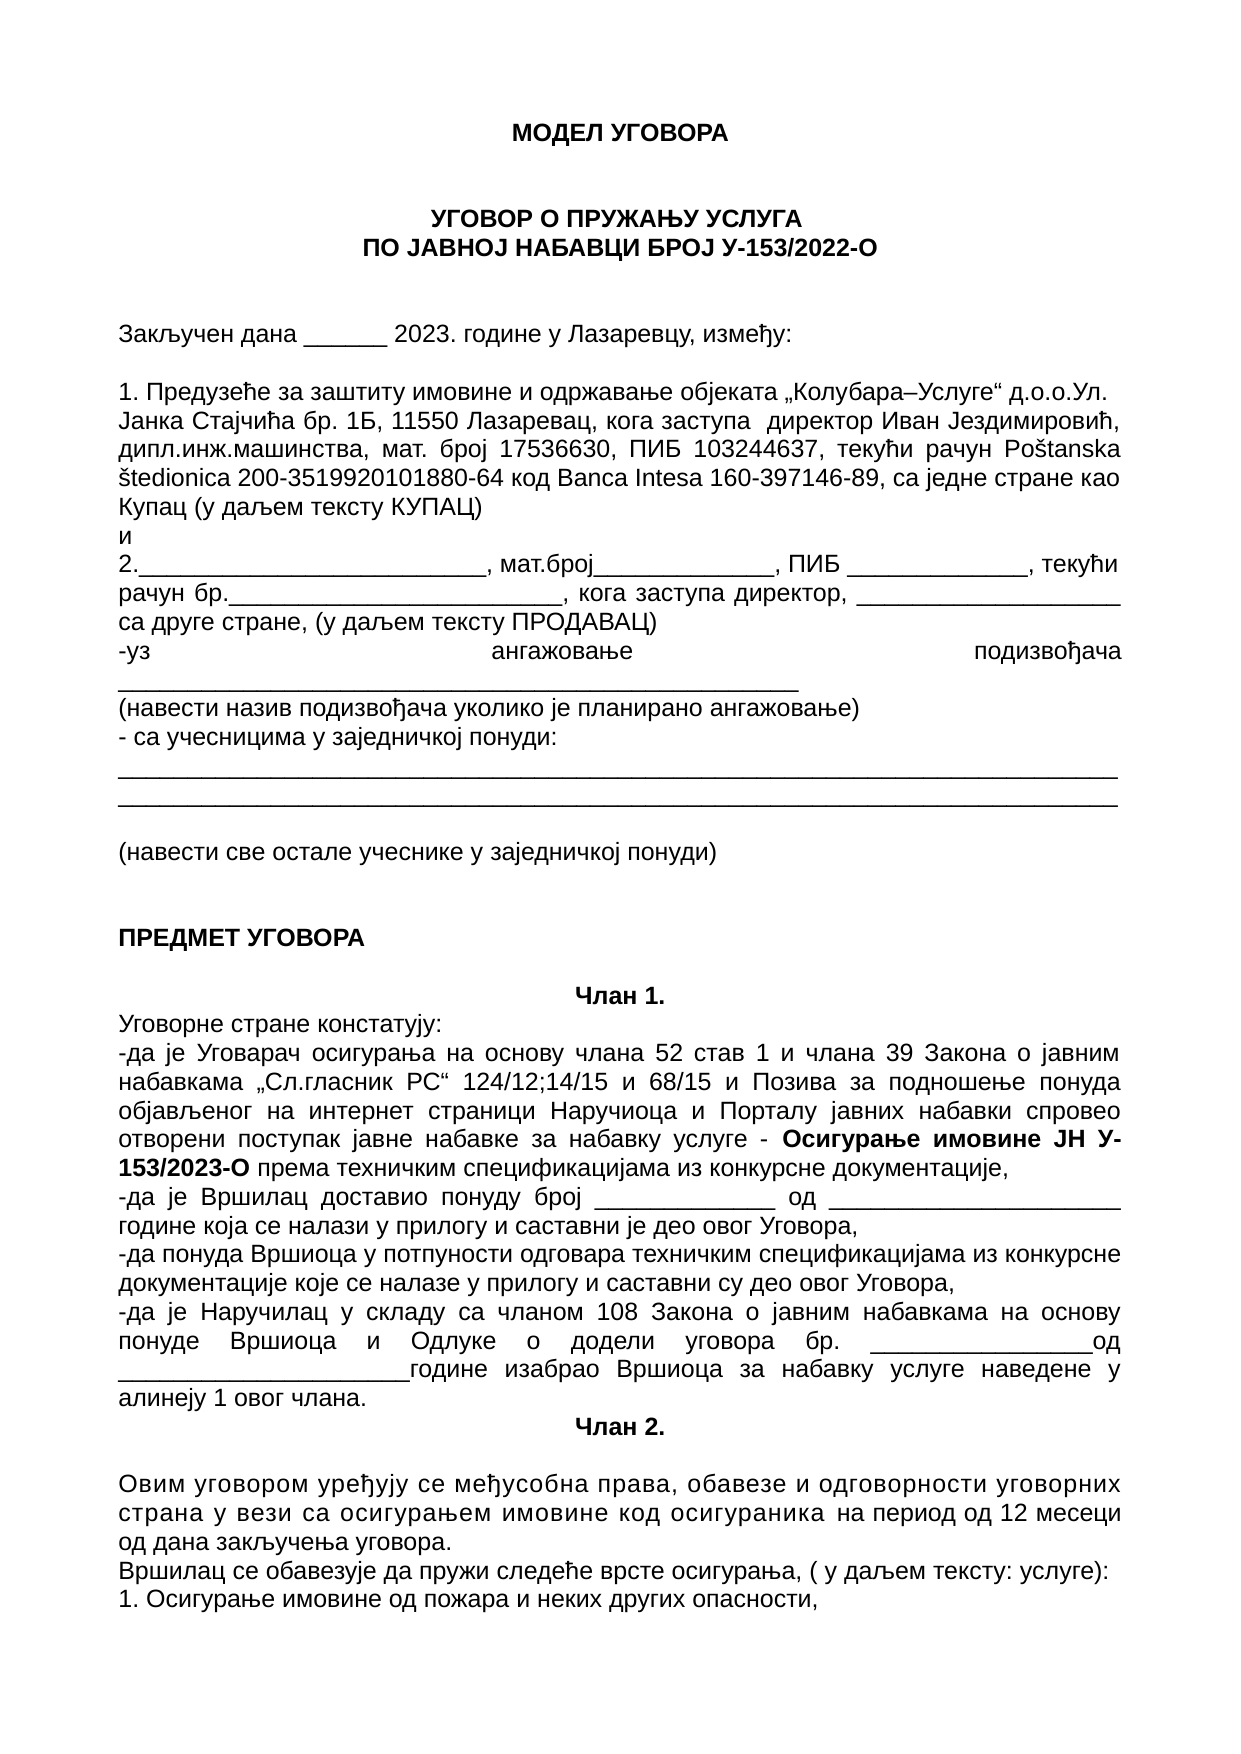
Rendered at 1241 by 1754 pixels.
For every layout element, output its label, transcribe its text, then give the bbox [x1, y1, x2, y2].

text УГОВОР О ПРУЖАЊУ УСЛУГА [118, 204, 1122, 233]
text рачун бр.________________________, кога заступа директор, ___________________ са друге стране, (у даљем тексту ПРОДАВАЦ) [118, 578, 1122, 636]
text (навести све остале учеснике у заједничкој понуди) [118, 837, 1122, 866]
text 2._________________________, мат.број_____________, ПИБ _____________, текући [118, 549, 1122, 578]
text ________________________________________________________________________ [118, 779, 1122, 808]
text -уз ангажовање подизвођача _________________________________________________ [118, 636, 1122, 693]
text ПРЕДМЕТ УГОВОРА [118, 923, 1122, 952]
text Уговорне стране констатују: [118, 1009, 1122, 1038]
text Члан 2. [118, 1412, 1122, 1441]
text Јанка Стајчића бр. 1Б, 11550 Лазаревац, кога заступа директор Иван Јездимировић, дипл.инж.машинства, мат. број 17536630, ПИБ 103244637, текући рачун Poštanska štedionica 200-3519920101880-64 код Banca Intesa 160-397146-89, са једне стране као Купац (у даљем тексту КУПАЦ) [118, 406, 1122, 521]
text -да је Наручилац у складу са чланом 108 Закона о јавним набавкама на основу понуде Вршиоца и Одлуке о додели уговора бр. ________________од _____________________године изабрао Вршиоца за набавку услуге наведене у алинеју 1 овог члана. [118, 1297, 1122, 1412]
text МОДЕЛ УГОВОРА [118, 118, 1122, 147]
text -да је Вршилац доставио понуду број _____________ од _____________________ године која се налази у прилогу и саставни је део овог Уговора, [118, 1182, 1122, 1239]
text Члан 1. [118, 981, 1122, 1009]
text (навести назив подизвођача уколико је планирано ангажовање) [118, 693, 1122, 722]
text Овим уговором уређују се међусобна права, обавезе и одговорности уговорних страна у вези са осигурањем имовине код осигураника на период од 12 месеци од дана закључења уговора. [118, 1469, 1122, 1556]
text ________________________________________________________________________ [118, 751, 1122, 779]
text Вршилац се обавезује да пружи следеће врсте осигурања, ( у даљем тексту: услуге): [118, 1556, 1122, 1584]
text ПО ЈАВНОЈ НАБАВЦИ БРОЈ У-153/2022-О [118, 233, 1122, 262]
text Закључен дана ______ 2023. године у Лазаревцу, између: [118, 319, 1122, 348]
text -да је Уговарач осигурања на основу члана 52 став 1 и члана 39 Закона о јавним набавкама „Сл.гласник РС“ 124/12;14/15 и 68/15 и Позива за подношење понуда објављеног на интернет страници Наручиоца и Порталу јавних набавки спровео отворени поступак јавне набавке за набавку услуге - Осигурање имовине ЈН У-153/2023-О према техничким спецификацијама из конкурсне документације, [118, 1038, 1122, 1182]
text и [118, 521, 1122, 549]
text -да понуда Вршиоца у потпуности одговара техничким спецификацијама из конкурсне документације које се налазе у прилогу и саставни су део овог Уговора, [118, 1239, 1122, 1297]
text - са учесницима у заједничкој понуди: [118, 722, 1122, 751]
text 1. Предузеће за заштиту имовине и одржавање објеката „Колубара–Услуге“ д.о.о.Ул. [118, 377, 1122, 406]
text 1. Осигурање имовине од пожара и неких других опасности, [118, 1584, 1122, 1613]
